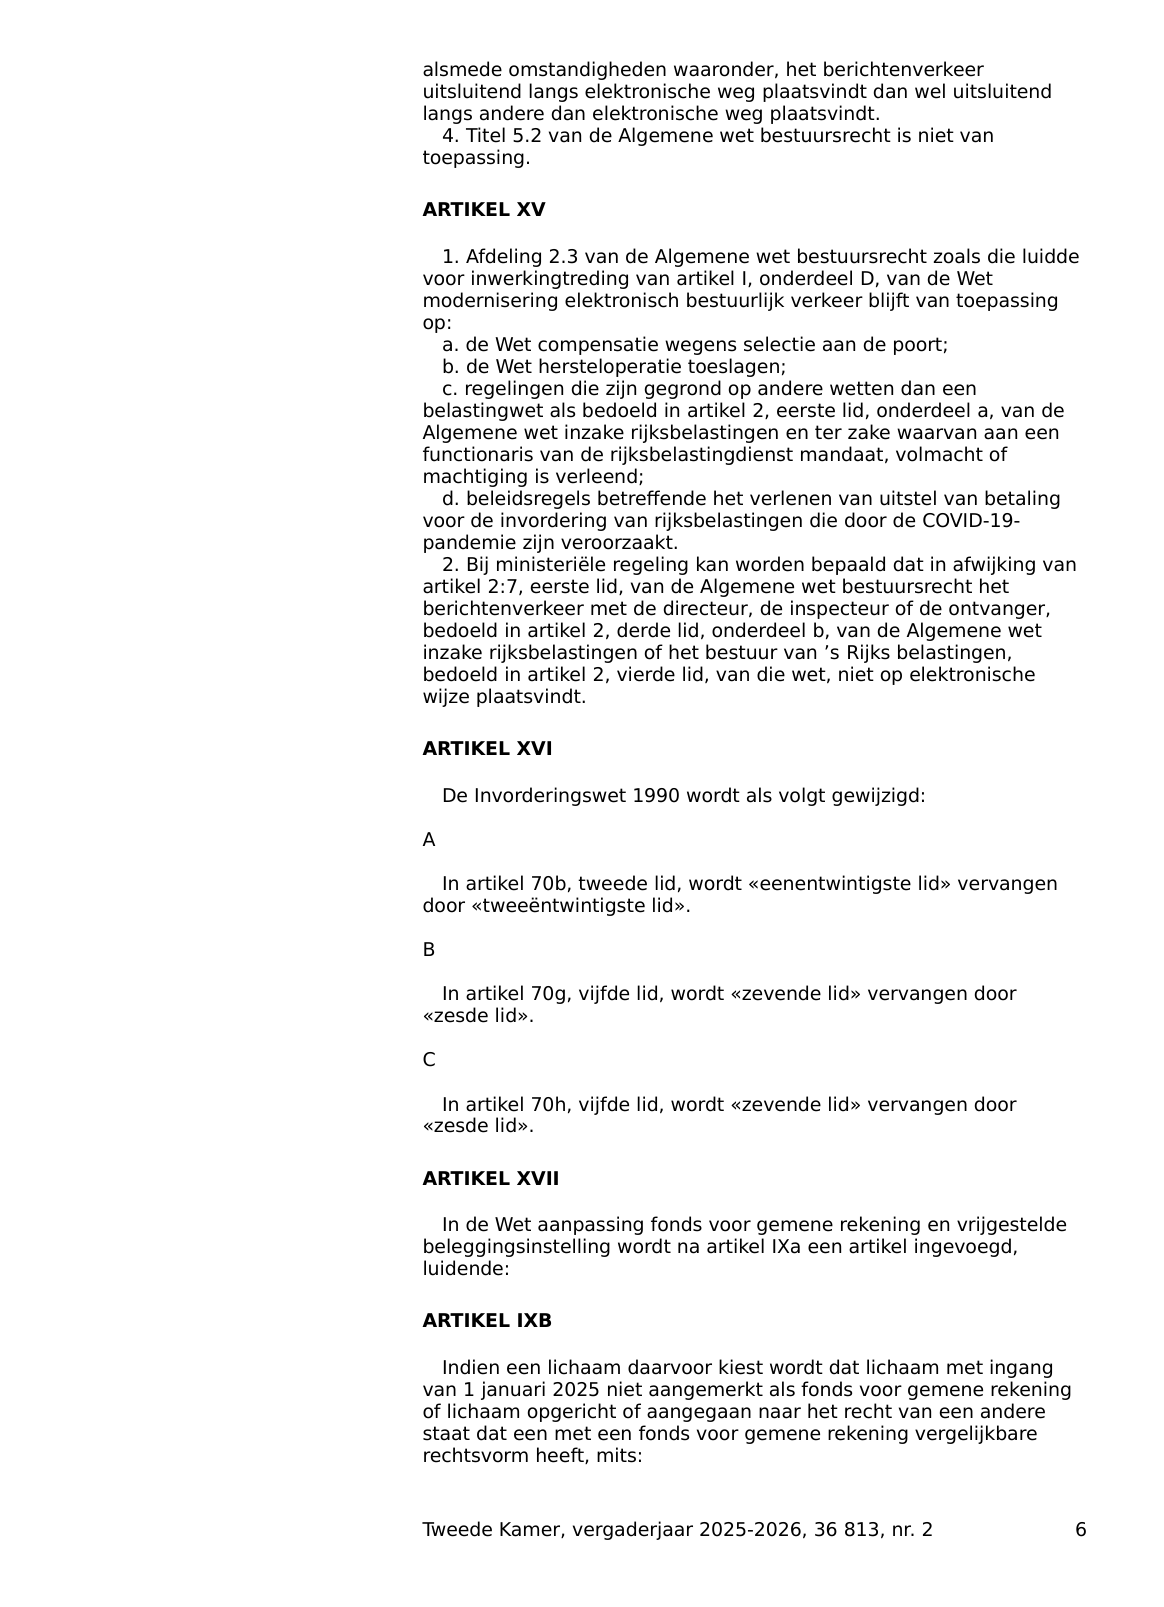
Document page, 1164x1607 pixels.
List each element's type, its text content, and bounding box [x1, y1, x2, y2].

text d. beleidsregels betreffende het verlenen van uitstel van betaling voor de invordering van rijksbelastingen die door de COVID-19-pandemie zijn veroorzaakt. [422, 488, 1087, 554]
subtitle ARTIKEL XVII [422, 1167, 1087, 1189]
text A [422, 829, 1087, 851]
text In artikel 70b, tweede lid, wordt «eenentwintigste lid» vervangen door «tweeëntwintigste lid». [422, 873, 1087, 917]
subtitle ARTIKEL XVI [422, 737, 1087, 759]
text 2. Bij ministeriële regeling kan worden bepaald dat in afwijking van artikel 2:7, eerste lid, van de Algemene wet bestuursrecht het berichtenverkeer met de directeur, de inspecteur of de ontvanger, bedoeld in artikel 2, derde lid, onderdeel b, van de Algemene wet inzake rijksbelastingen of het bestuur van ’s Rijks belastingen, bedoeld in artikel 2, vierde lid, van die wet, niet op elektronische wijze plaatsvindt. [422, 554, 1087, 707]
text alsmede omstandigheden waaronder, het berichtenverkeer uitsluitend langs elektronische weg plaatsvindt dan wel uitsluitend langs andere dan elektronische weg plaatsvindt. [422, 59, 1087, 125]
subtitle ARTIKEL IXB [422, 1310, 1087, 1332]
text 4. Titel 5.2 van de Algemene wet bestuursrecht is niet van toepassing. [422, 125, 1087, 169]
text b. de Wet hersteloperatie toeslagen; [422, 356, 1087, 378]
text 1. Afdeling 2.3 van de Algemene wet bestuursrecht zoals die luidde voor inwerkingtreding van artikel I, onderdeel D, van de Wet modernisering elektronisch bestuurlijk verkeer blijft van toepassing op: [422, 246, 1087, 334]
text In artikel 70g, vijfde lid, wordt «zevende lid» vervangen door «zesde lid». [422, 983, 1087, 1027]
text De Invorderingswet 1990 wordt als volgt gewijzigd: [422, 784, 1087, 806]
text a. de Wet compensatie wegens selectie aan de poort; [422, 334, 1087, 356]
text In artikel 70h, vijfde lid, wordt «zevende lid» vervangen door «zesde lid». [422, 1093, 1087, 1137]
subtitle ARTIKEL XV [422, 199, 1087, 221]
text In de Wet aanpassing fonds voor gemene rekening en vrijgestelde beleggingsinstelling wordt na artikel IXa een artikel ingevoegd, luidende: [422, 1214, 1087, 1280]
text c. regelingen die zijn gegrond op andere wetten dan een belastingwet als bedoeld in artikel 2, eerste lid, onderdeel a, van de Algemene wet inzake rijksbelastingen en ter zake waarvan aan een functionaris van de rijksbelastingdienst mandaat, volmacht of machtiging is verleend; [422, 378, 1087, 488]
text Indien een lichaam daarvoor kiest wordt dat lichaam met ingang van 1 januari 2025 niet aangemerkt als fonds voor gemene rekening of lichaam opgericht of aangegaan naar het recht van een andere staat dat een met een fonds voor gemene rekening vergelijkbare rechtsvorm heeft, mits: [422, 1357, 1087, 1467]
text C [422, 1049, 1087, 1071]
text B [422, 939, 1087, 961]
